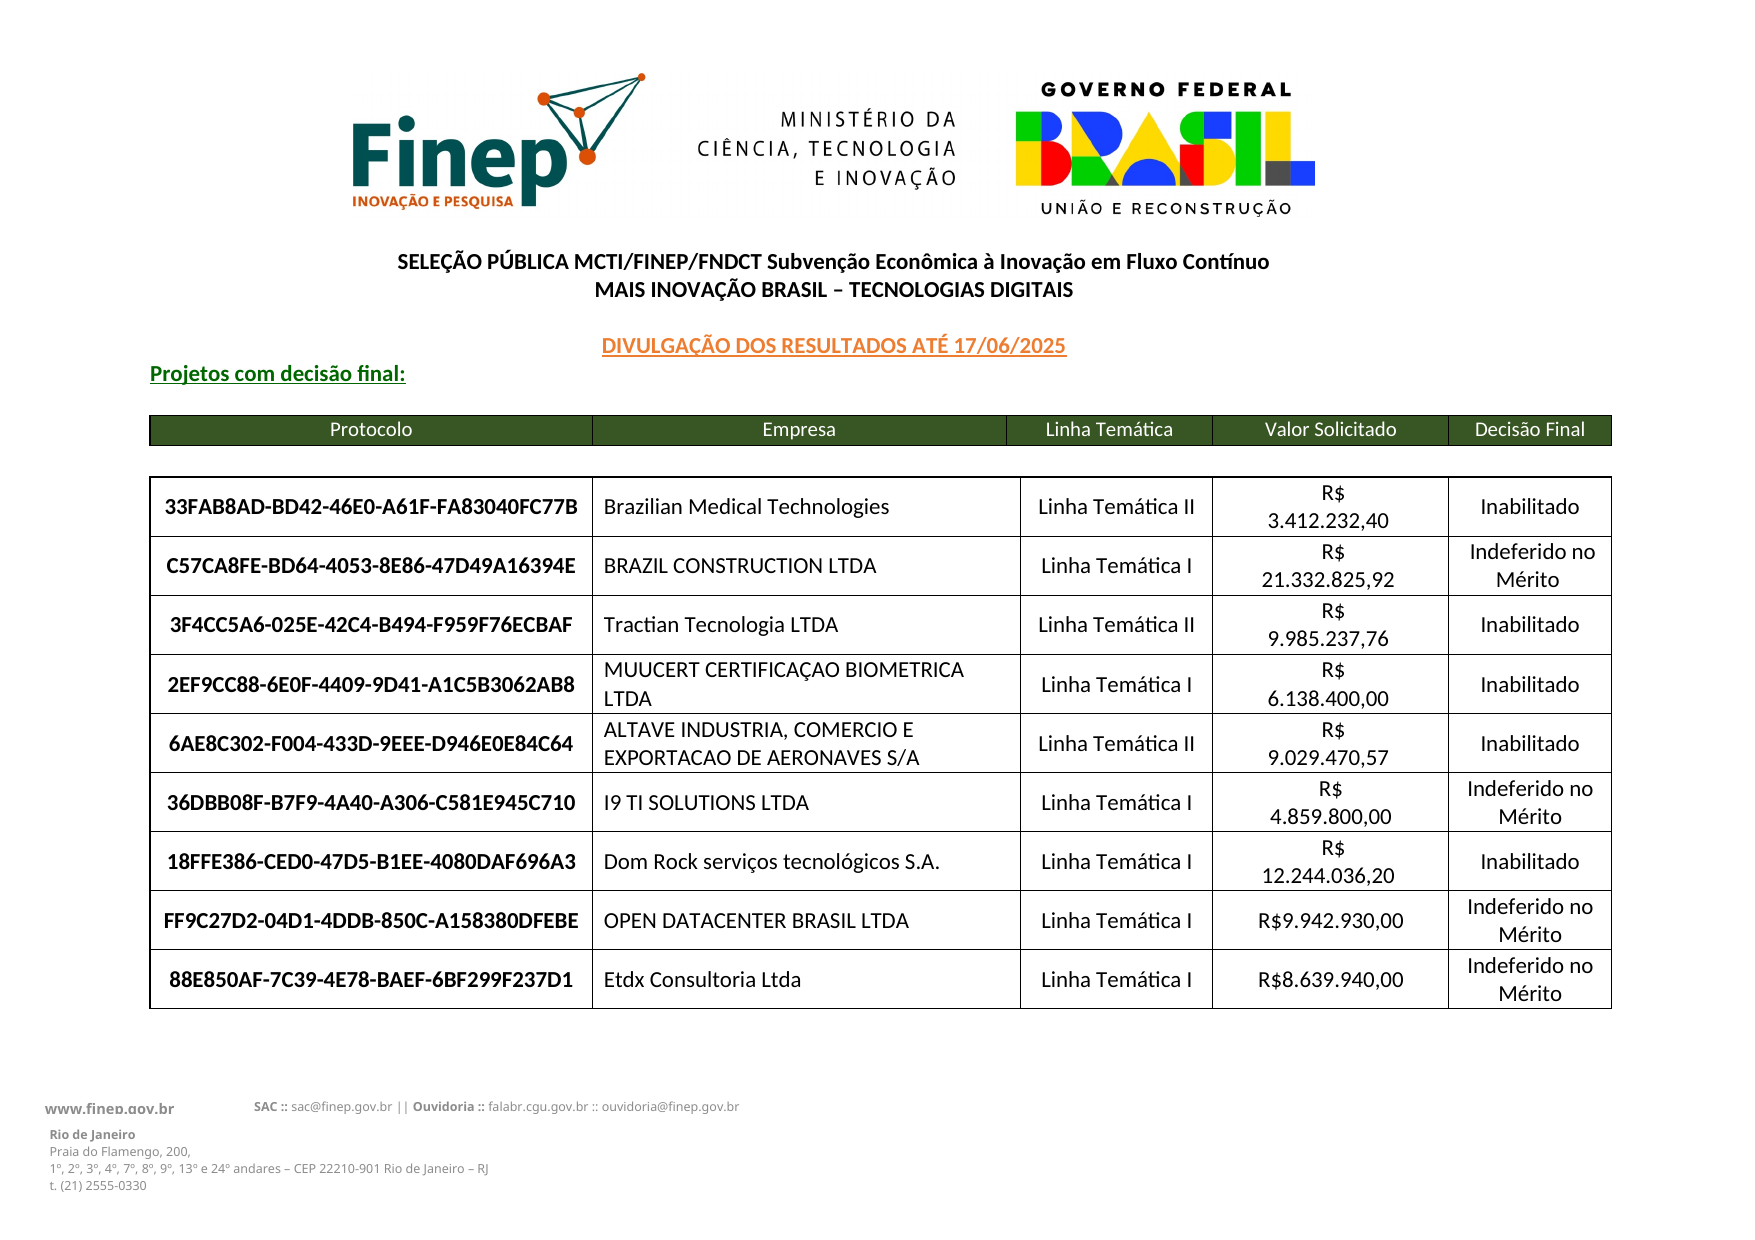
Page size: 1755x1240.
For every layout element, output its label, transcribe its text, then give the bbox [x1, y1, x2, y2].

table_cell 88E850AF-7C39-4E78-BAEF-6BF299F237D1 [151, 950, 592, 1008]
table_cell Linha Temática II [1021, 478, 1212, 536]
table_cell R$ 12.244.036,20 [1213, 832, 1448, 890]
table_cell Linha Temática I [1021, 891, 1212, 949]
table_cell Linha Temática I [1021, 950, 1212, 1008]
table_cell 18FFE386-CED0-47D5-B1EE-4080DAF696A3 [151, 832, 592, 890]
table_cell R$ 6.138.400,00 [1213, 655, 1448, 713]
table_cell R$ 4.859.800,00 [1213, 773, 1448, 831]
table_cell 33FAB8AD-BD42-46E0-A61F-FA83040FC77B [151, 478, 592, 536]
table_cell Indeferido no Mérito [1449, 891, 1611, 949]
table_cell Brazilian Medical Technologies [593, 478, 1020, 536]
table_cell OPEN DATACENTER BRASIL LTDA [593, 891, 1020, 949]
table_cell Indeferido no Mérito [1449, 950, 1611, 1008]
table_cell 36DBB08F-B7F9-4A40-A306-C581E945C710 [151, 773, 592, 831]
table_cell Linha Temática II [1021, 596, 1212, 654]
table_cell Linha Temática I [1021, 832, 1212, 890]
table_cell FF9C27D2-04D1-4DDB-850C-A158380DFEBE [151, 891, 592, 949]
table_cell Inabilitado [1449, 596, 1611, 654]
table_cell BRAZIL CONSTRUCTION LTDA [593, 537, 1020, 594]
table_cell Linha Temática I [1021, 655, 1212, 713]
table_cell Indeferido no Mérito [1449, 773, 1611, 831]
table_cell Inabilitado [1449, 832, 1611, 890]
table_cell R$ 9.029.470,57 [1213, 714, 1448, 772]
table_cell C57CA8FE-BD64-4053-8E86-47D49A16394E [151, 537, 592, 594]
table_cell I9 TI SOLUTIONS LTDA [593, 773, 1020, 831]
table_cell Inabilitado [1449, 655, 1611, 713]
table_cell R$ 9.985.237,76 [1213, 596, 1448, 654]
table_cell Linha Temática II [1021, 714, 1212, 772]
table_cell R$ 21.332.825,92 [1213, 537, 1448, 594]
table_cell R$ 3.412.232,40 [1213, 478, 1448, 536]
table_cell Inabilitado [1449, 714, 1611, 772]
table_cell Dom Rock serviços tecnológicos S.A. [593, 832, 1020, 890]
table_cell 3F4CC5A6-025E-42C4-B494-F959F76ECBAF [151, 596, 592, 654]
table_cell R$8.639.940,00 [1213, 950, 1448, 1008]
table_cell R$9.942.930,00 [1213, 891, 1448, 949]
table_cell Inabilitado [1449, 478, 1611, 536]
table_cell MUUCERT CERTIFICAÇAO BIOMETRICA LTDA [593, 655, 1020, 713]
table_cell Tractian Tecnologia LTDA [593, 596, 1020, 654]
table_cell Indeferido no Mérito [1449, 537, 1611, 594]
table_cell Linha Temática I [1021, 537, 1212, 594]
table_cell 2EF9CC88-6E0F-4409-9D41-A1C5B3062AB8 [151, 655, 592, 713]
table_cell Linha Temática I [1021, 773, 1212, 831]
table_cell 6AE8C302-F004-433D-9EEE-D946E0E84C64 [151, 714, 592, 772]
table_cell Etdx Consultoria Ltda [593, 950, 1020, 1008]
table_cell ALTAVE INDUSTRIA, COMERCIO E EXPORTACAO DE AERONAVES S/A [593, 714, 1020, 772]
